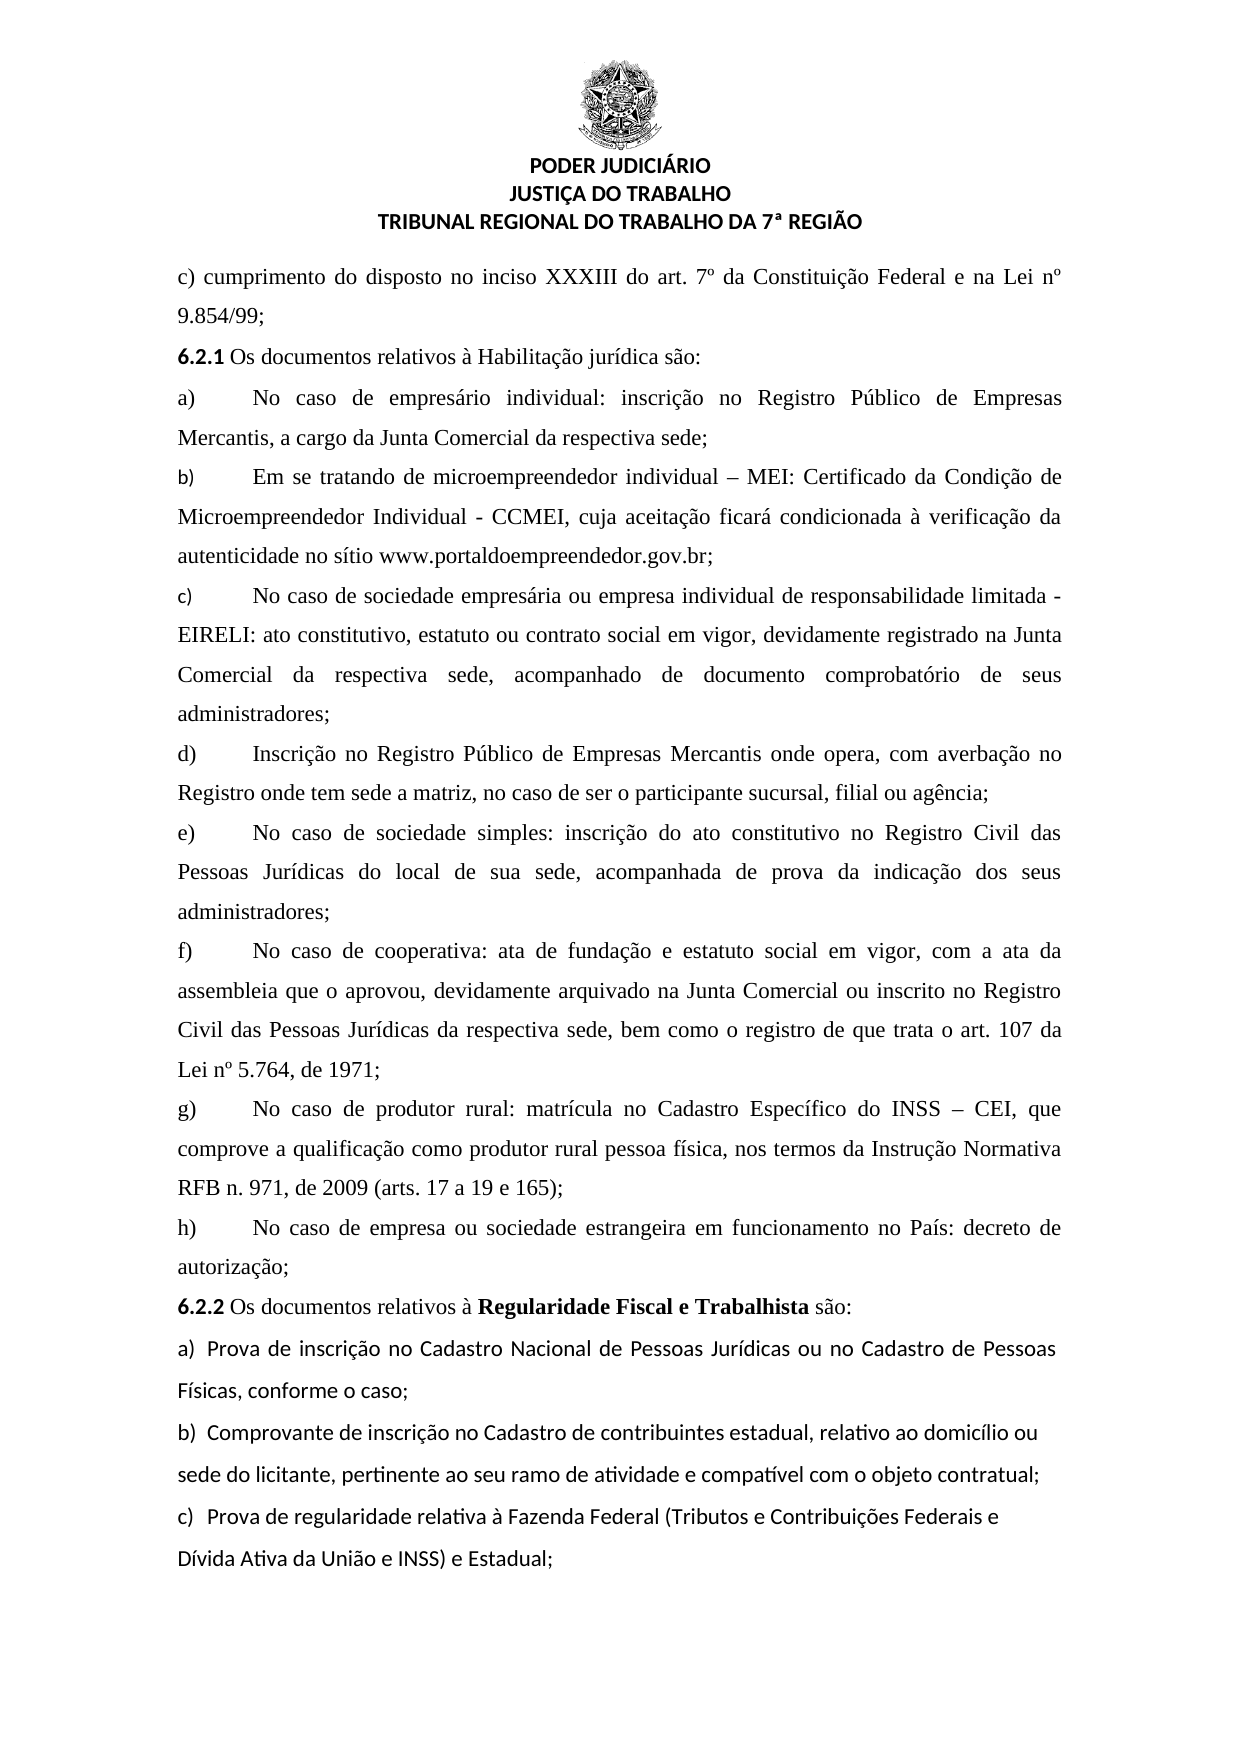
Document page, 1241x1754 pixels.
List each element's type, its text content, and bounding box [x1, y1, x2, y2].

list Comprovante de inscrição no Cadastro de contribuintes estadual, relativo ao domicílio ou sede do licitante, pertinente ao seu ramo de atividade e compatível com o objeto contratual; [177, 1418, 1063, 1488]
list No caso de sociedade empresária ou empresa individual de responsabilidade limitada - EIRELI: ato constitutivo, estatuto ou contrato social em vigor, devidamente registrado na Junta Comercial da respectiva sede, acompanhado de documento comprobatório de seus administradores; [177, 582, 1063, 727]
list Prova de regularidade relativa à Fazenda Federal (Tributos e Contribuições Federais e Dívida Ativa da União e INSS) e Estadual; [177, 1502, 1063, 1572]
list No caso de cooperativa: ata de fundação e estatuto social em vigor, com a ata da assembleia que o aprovou, devidamente arquivado na Junta Comercial ou inscrito no Registro Civil das Pessoas Jurídicas da respectiva sede, bem como o registro de que trata o art. 107 da Lei nº 5.764, de 1971; [177, 937, 1063, 1082]
text c) cumprimento do disposto no inciso XXXIII do art. 7º da Constituição Federal e na Lei nº 9.854/99; [177, 263, 1063, 329]
text 6.2.2 Os documentos relativos à Regularidade Fiscal e Trabalhista são: [177, 1292, 1063, 1321]
list No caso de empresário individual: inscrição no Registro Público de Empresas Mercantis, a cargo da Junta Comercial da respectiva sede; [177, 384, 1063, 450]
list No caso de produtor rural: matrícula no Cadastro Específico do INSS – CEI, que comprove a qualificação como produtor rural pessoa física, nos termos da Instrução Normativa RFB n. 971, de 2009 (arts. 17 a 19 e 165); [177, 1095, 1063, 1200]
list Em se tratando de microempreendedor individual – MEI: Certificado da Condição de Microempreendedor Individual - CCMEI, cuja aceitação ficará condicionada à verificação da autenticidade no sítio www.portaldoempreendedor.gov.br; [177, 463, 1063, 568]
list No caso de empresa ou sociedade estrangeira em funcionamento no País: decreto de autorização; [177, 1213, 1063, 1279]
list No caso de sociedade simples: inscrição do ato constitutivo no Registro Civil das Pessoas Jurídicas do local de sua sede, acompanhada de prova da indicação dos seus administradores; [177, 819, 1063, 924]
list Inscrição no Registro Público de Empresas Mercantis onde opera, com averbação no Registro onde tem sede a matriz, no caso de ser o participante sucursal, filial ou agência; [177, 740, 1063, 806]
subtitle Prova de inscrição no Cadastro Nacional de Pessoas Jurídicas ou no Cadastro de Pessoas Físicas, conforme o caso; [177, 1334, 1058, 1404]
picture [577, 59, 663, 151]
text 6.2.1 Os documentos relativos à Habilitação jurídica são: [177, 342, 1063, 370]
